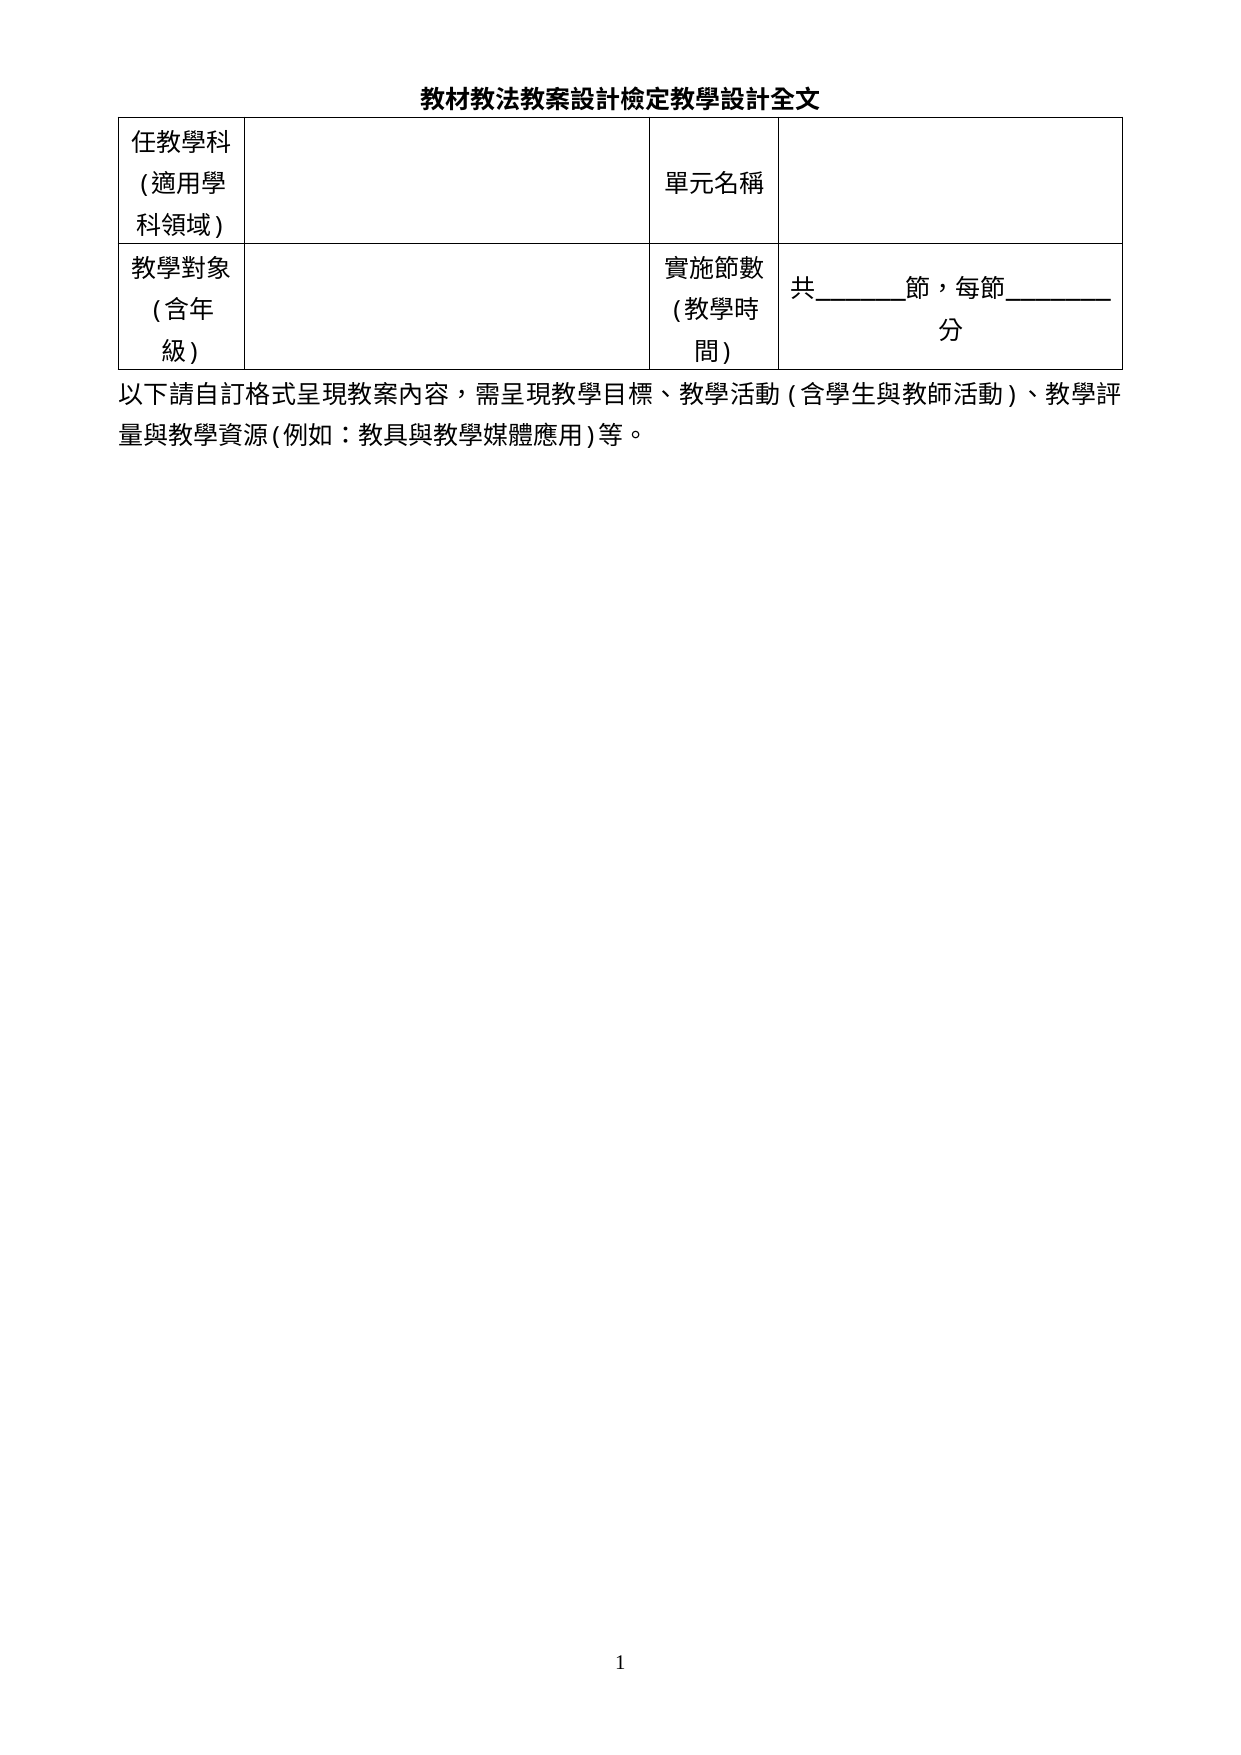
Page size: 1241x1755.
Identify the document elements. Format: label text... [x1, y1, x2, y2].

table_header [245, 118, 649, 243]
table_cell 共______節，每節_______分 [779, 244, 1122, 369]
text 以下請自訂格式呈現教案內容，需呈現教學目標、教學活動(含學生與教師活動)、教學評量與教學資源(例如：教具與教學媒體應用)等。 [118, 370, 1122, 453]
table_cell 實施節數 (教學時間) [650, 244, 778, 369]
table_cell [245, 244, 649, 369]
text 教材教法教案設計檢定教學設計全文 [118, 75, 1122, 117]
table_header 任教學科 (適用學科領域) [119, 118, 244, 243]
table_header [779, 118, 1122, 243]
table_header 單元名稱 [650, 118, 778, 243]
table_cell 教學對象(含年級) [119, 244, 244, 369]
